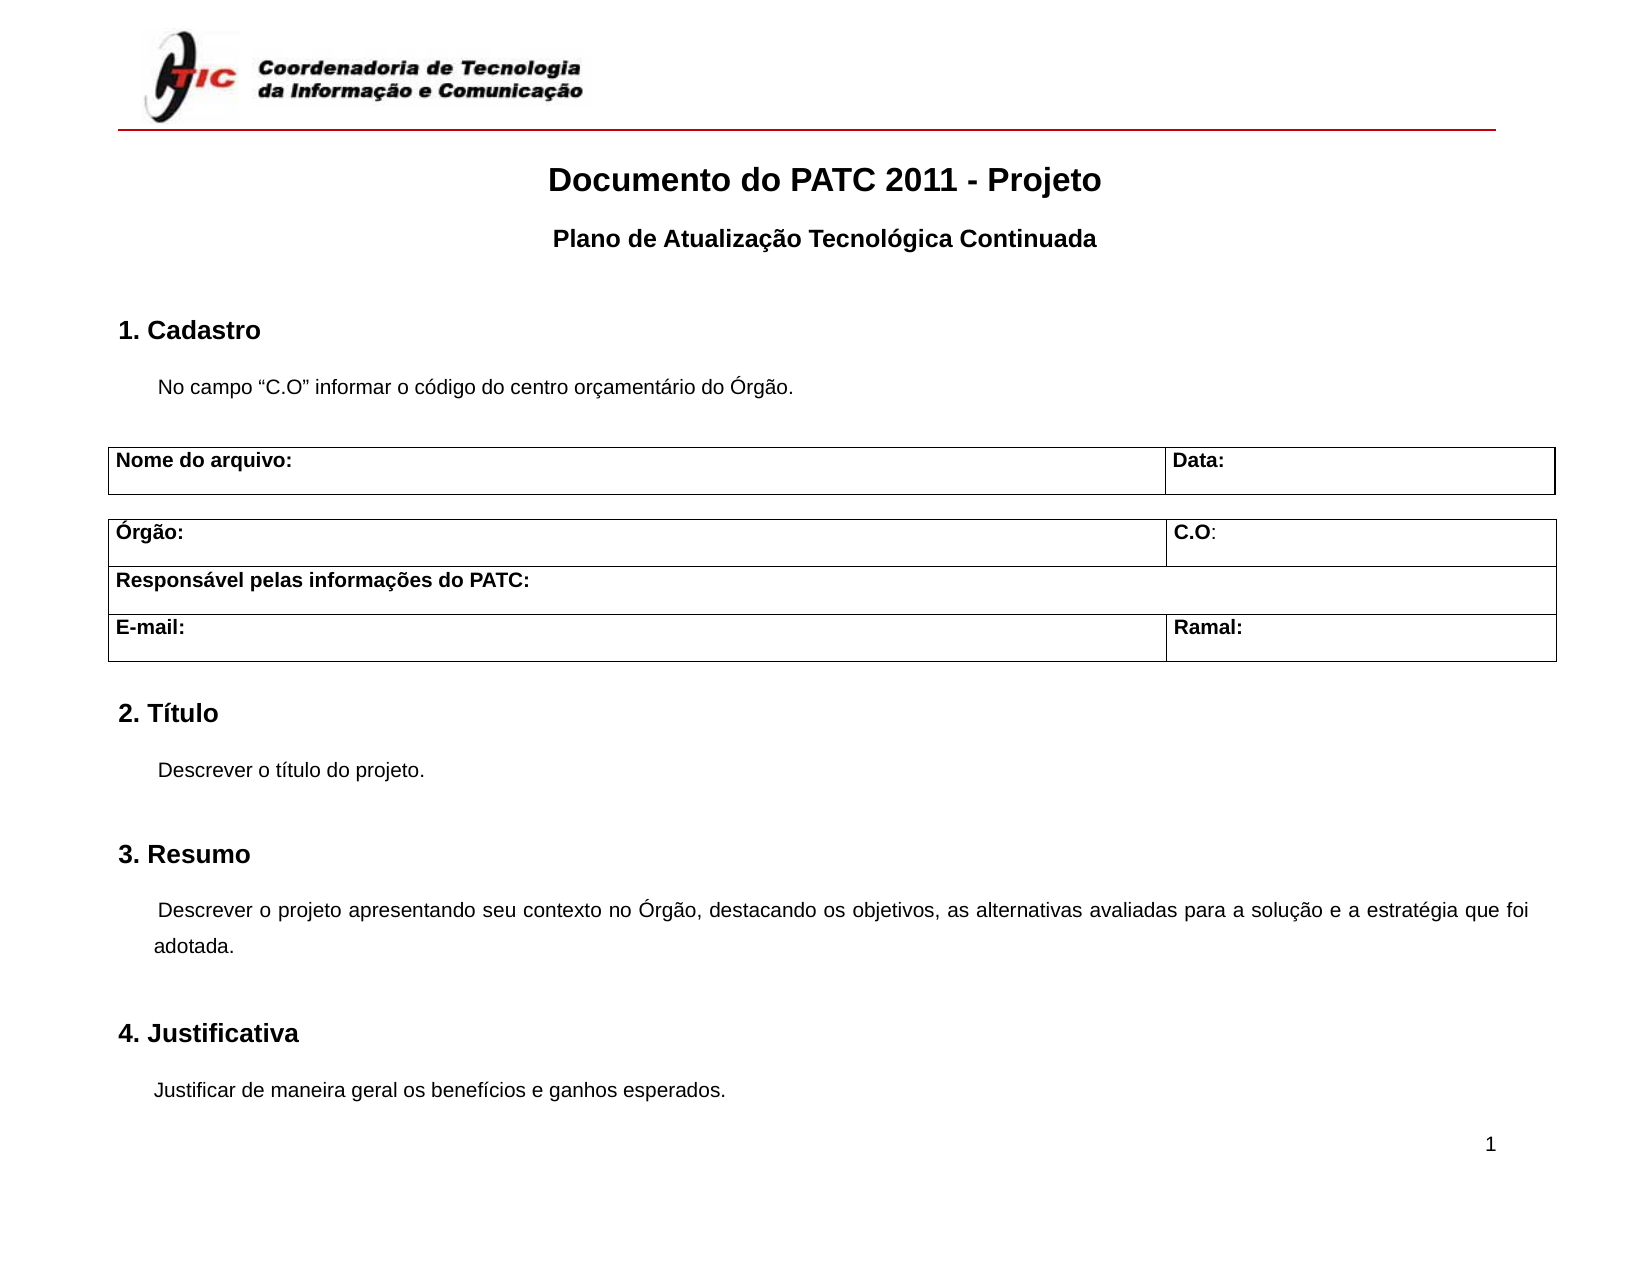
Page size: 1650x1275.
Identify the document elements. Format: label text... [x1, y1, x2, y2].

picture [141, 28, 239, 125]
text Descrever o título do projeto. [153, 757, 1496, 781]
title Plano de Atualização Tecnológica Continuada [153, 224, 1496, 252]
picture [251, 48, 593, 106]
subtitle 4. Justificativa [118, 1018, 1532, 1048]
text No campo “C.O” informar o código do centro orçamentário do Órgão. [153, 375, 1496, 399]
title Documento do PATC 2011 - Projeto [153, 160, 1496, 199]
table_cell Ramal: [1167, 615, 1556, 661]
table_header C.O: [1167, 520, 1556, 566]
table_header Nome do arquivo: [109, 448, 1165, 494]
table_header Data: [1166, 448, 1554, 494]
subtitle 3. Resumo [118, 839, 1532, 869]
subtitle 1. Cadastro [118, 315, 1532, 345]
table_header Órgão: [109, 520, 1166, 566]
text Descrever o projeto apresentando seu contexto no Órgão, destacando os objetivos, as alternativas avaliadas para a solução e a estratégia que foi adotada. [153, 898, 1532, 958]
table_cell E-mail: [109, 615, 1166, 661]
subtitle 2. Título [118, 698, 1532, 728]
table_cell Responsável pelas informações do PATC: [109, 567, 1556, 614]
text Justificar de maneira geral os benefícios e ganhos esperados. [153, 1078, 1532, 1102]
